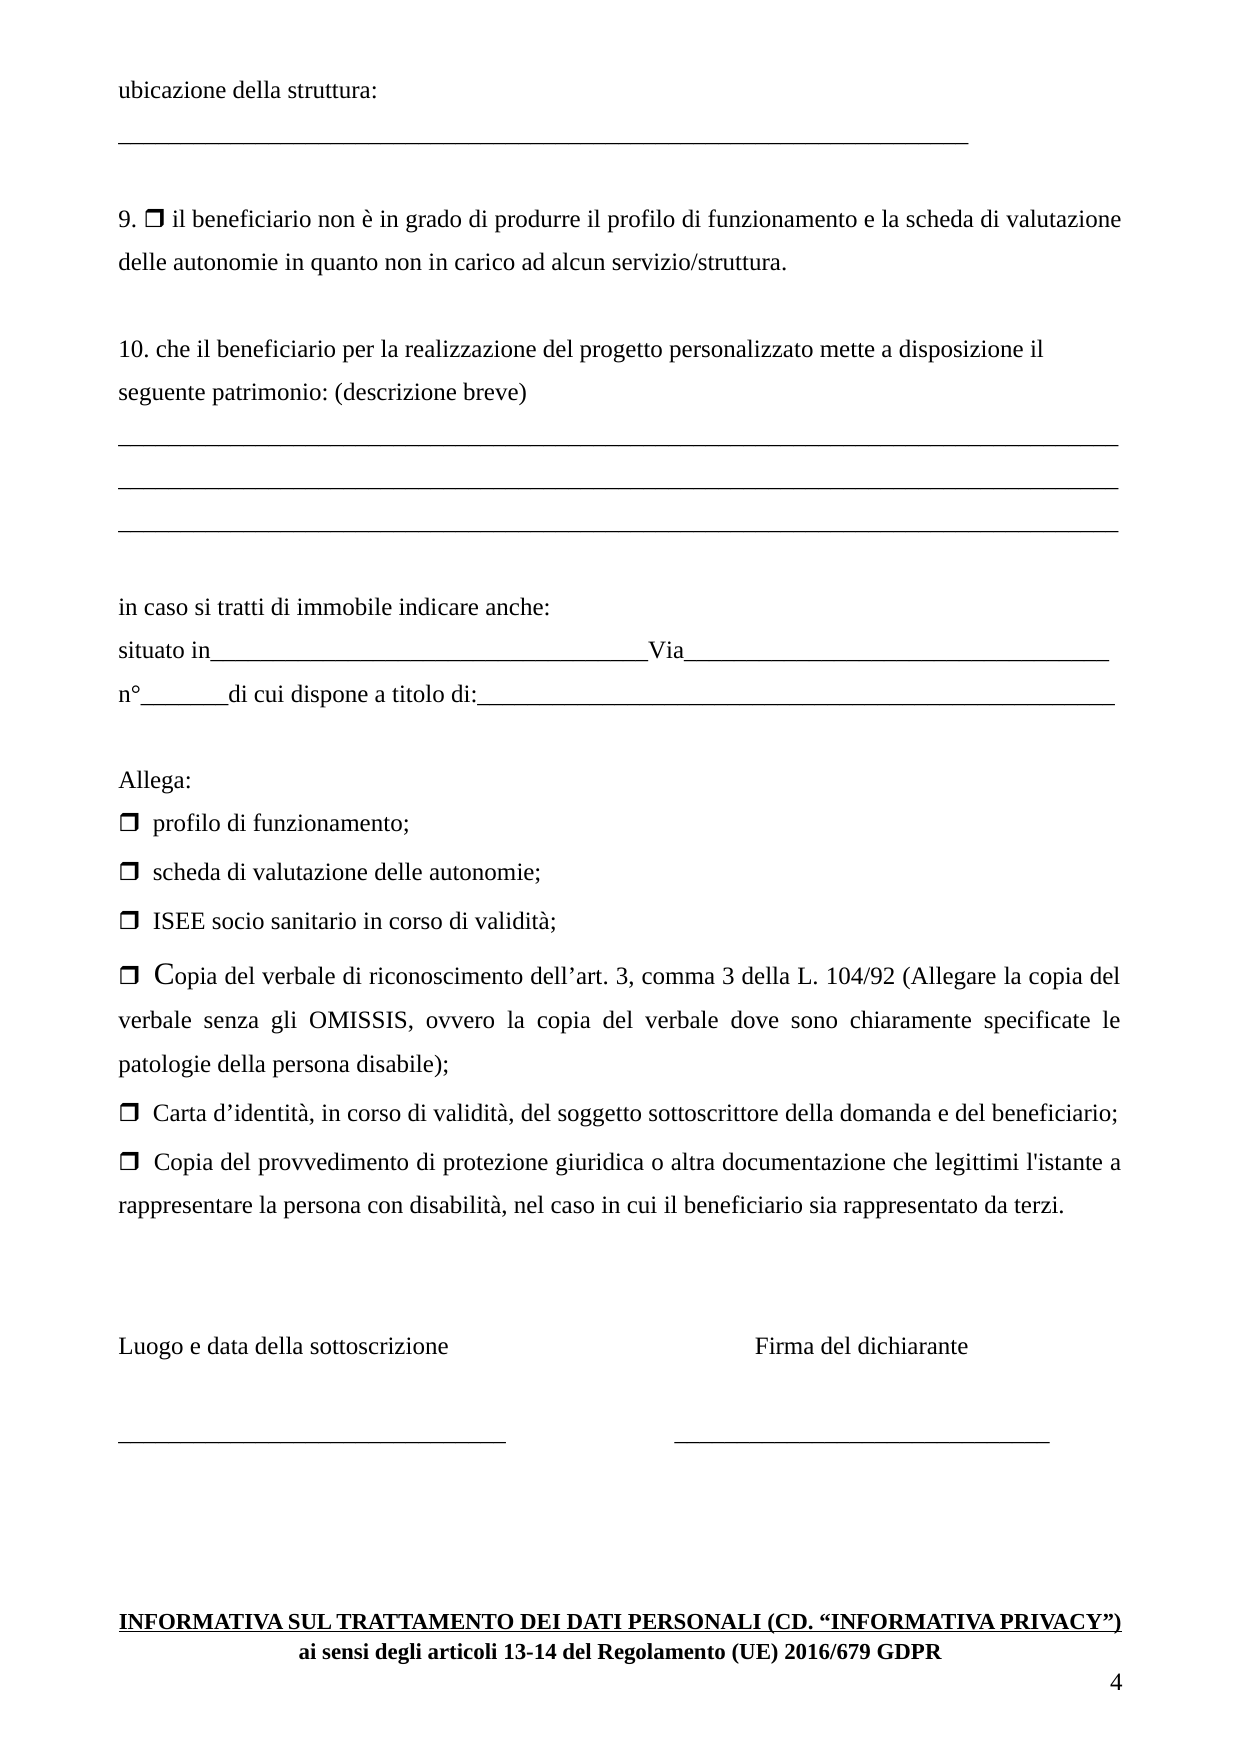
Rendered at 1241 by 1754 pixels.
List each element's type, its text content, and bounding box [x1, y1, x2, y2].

list 9. r il beneficiario non è in grado di produrre il profilo di funzionamento e la scheda di valutazione delle autonomie in quanto non in carico ad alcun servizio/struttura. [118, 204, 1122, 276]
text r Carta d’identità, in corso di validità, del soggetto sottoscrittore della domanda e del beneficiario; [118, 1098, 1122, 1127]
text Allega: [118, 765, 1122, 794]
text situato in___________________________________Via__________________________________ n°_______di cui dispone a titolo di:___________________________________________________ [118, 636, 1122, 707]
text r profilo di funzionamento; [118, 808, 1122, 837]
text r Copia del provvedimento di protezione giuridica o altra documentazione che legittimi l'istante a rappresentare la persona con disabilità, nel caso in cui il beneficiario sia rappresentato da terzi. [118, 1147, 1122, 1219]
text r ISEE socio sanitario in corso di validità; [118, 906, 1122, 935]
text r scheda di valutazione delle autonomie; [118, 857, 1122, 886]
list 10. che il beneficiario per la realizzazione del progetto personalizzato mette a disposizione il seguente patrimonio: (descrizione breve) [118, 334, 1122, 406]
text ai sensi degli articoli 13-14 del Regolamento (UE) 2016/679 GDPR [118, 1638, 1122, 1664]
text _______________________________ ______________________________ [118, 1417, 1122, 1446]
text r Copia del verbale di riconoscimento dell’art. 3, comma 3 della L. 104/92 (Allegare la copia del verbale senza gli OMISSIS, ovvero la copia del verbale dove sono chiaramente specificate le patologie della persona disabile); [118, 955, 1122, 1077]
text INFORMATIVA SUL TRATTAMENTO DEI DATI PERSONALI (CD. “INFORMATIVA PRIVACY”) [118, 1608, 1122, 1631]
text in caso si tratti di immobile indicare anche: [118, 592, 1122, 621]
list ubicazione della struttura: ____________________________________________________________________ [118, 75, 1122, 147]
text Luogo e data della sottoscrizione Firma del dichiarante [118, 1331, 1122, 1360]
text ________________________________________________________________________________________________________________________________________________________________________________________________________________________________________________ [118, 420, 1122, 535]
